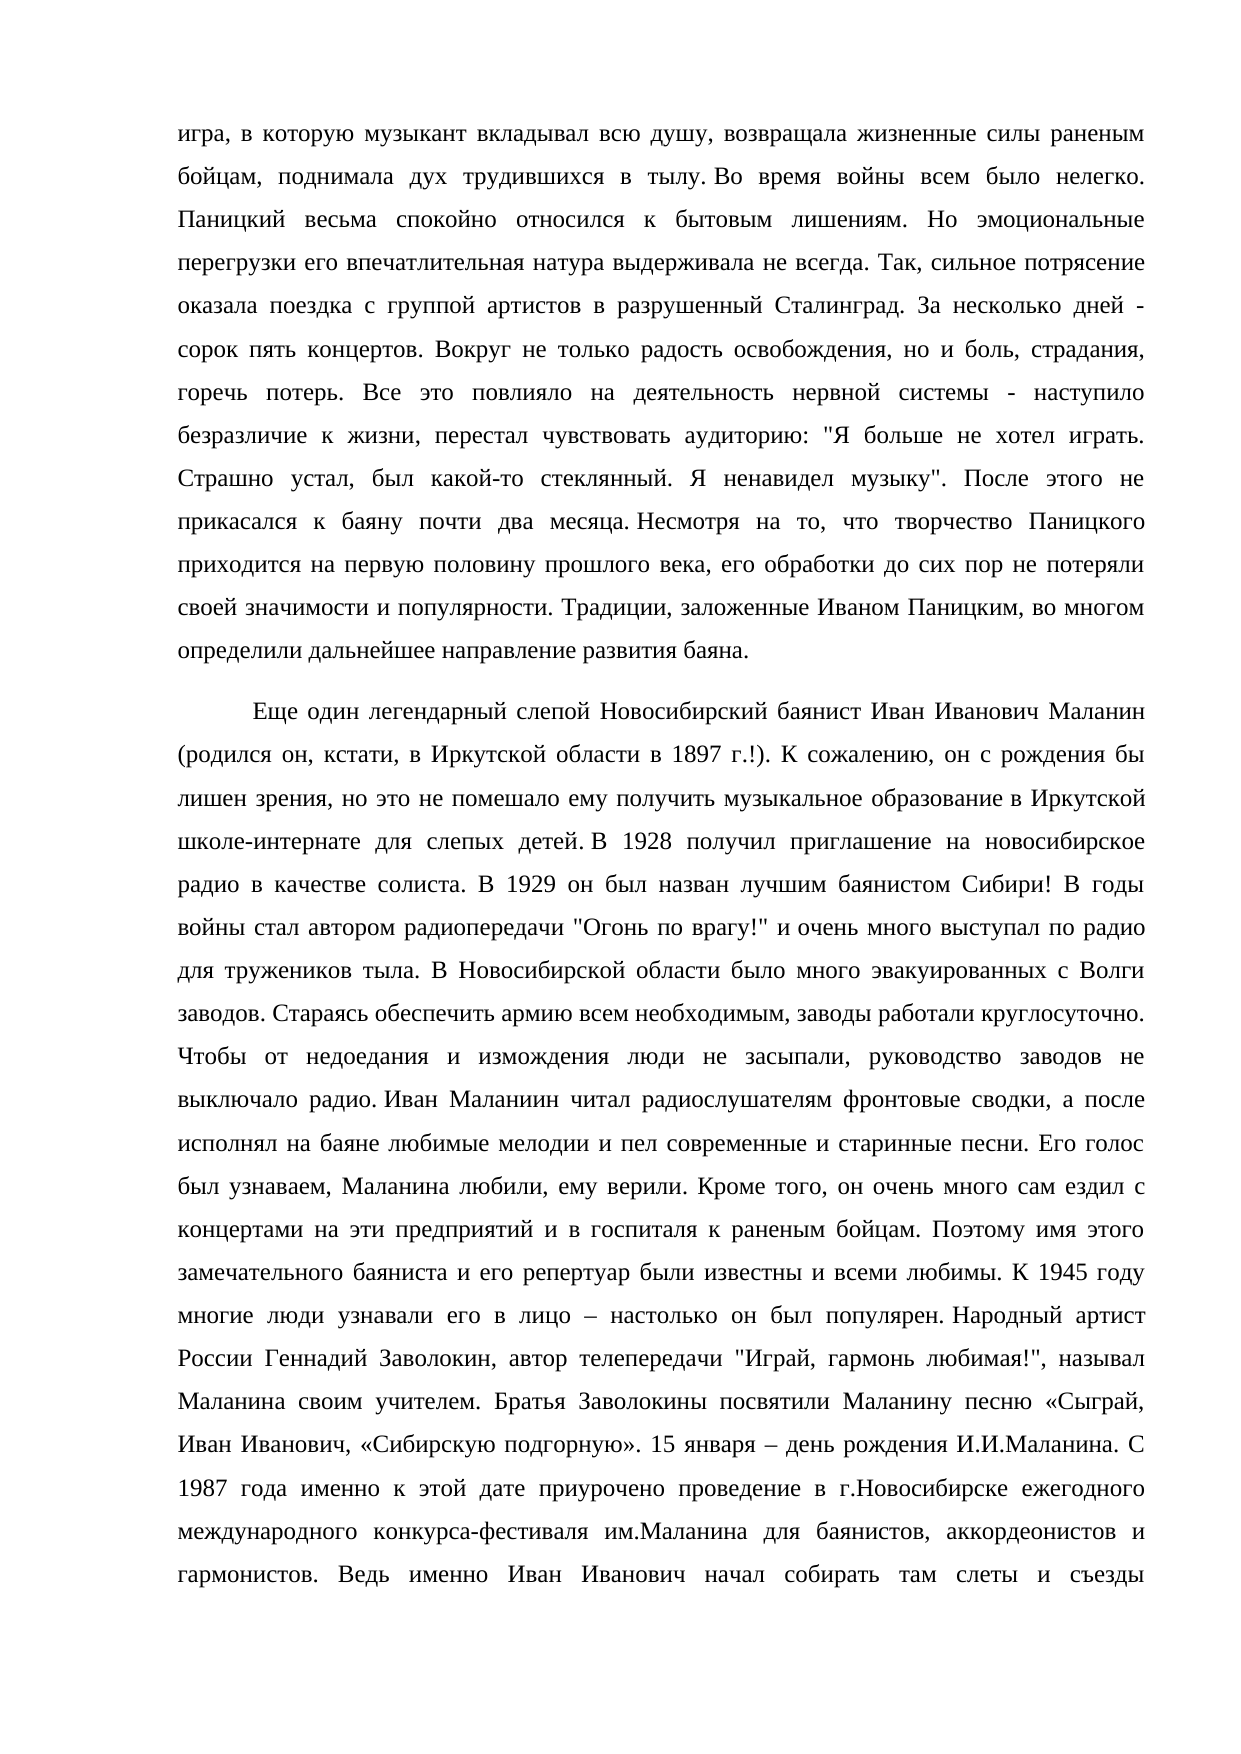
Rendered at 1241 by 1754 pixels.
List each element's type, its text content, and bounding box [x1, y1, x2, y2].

text игра, в которую музыкант вкладывал всю душу, возвращала жизненные силы раненым бойцам, поднимала дух трудившихся в тылу. Во время войны всем было нелегко. Паницкий весьма спокойно относился к бытовым лишениям. Но эмоциональные перегрузки его впечатлительная натура выдерживала не всегда. Так, сильное потрясение оказала поездка с группой артистов в разрушенный Сталинград. За несколько дней - сорок пять концертов. Вокруг не только радость освобождения, но и боль, страдания, горечь потерь. Все это повлияло на деятельность нервной системы - наступило безразличие к жизни, перестал чувствовать аудиторию: "Я больше не хотел играть. Страшно устал, был какой-то стеклянный. Я ненавидел музыку". После этого не прикасался к баяну почти два месяца. Несмотря на то, что творчество Паницкого приходится на первую половину прошлого века, его обработки до сих пор не потеряли своей значимости и популярности. Традиции, заложенные Иваном Паницким, во многом определили дальнейшее направление развития баяна. [177, 118, 1146, 664]
text Еще один легендарный слепой Новосибирский баянист Иван Иванович Маланин (родился он, кстати, в Иркутской области в 1897 г.!). К сожалению, он с рождения бы лишен зрения, но это не помешало ему получить музыкальное образование в Иркутской школе-интернате для слепых детей. В 1928 получил приглашение на новосибирское радио в качестве солиста. В 1929 он был назван лучшим баянистом Сибири! В годы войны стал автором радиопередачи "Огонь по врагу!" и очень много выступал по радио для тружеников тыла. В Новосибирской области было много эвакуированных с Волги заводов. Стараясь обеспечить армию всем необходимым, заводы работали круглосуточно. Чтобы от недоедания и измождения люди не засыпали, руководство заводов не выключало радио. Иван Маланиин читал радиослушателям фронтовые сводки, а после исполнял на баяне любимые мелодии и пел современные и старинные песни. Его голос был узнаваем, Маланина любили, ему верили. Кроме того, он очень много сам ездил с концертами на эти предприятий и в госпиталя к раненым бойцам. Поэтому имя этого замечательного баяниста и его репертуар были известны и всеми любимы. К 1945 году многие люди узнавали его в лицо – настолько он был популярен. Народный артист России Геннадий Заволокин, автор телепередачи "Играй, гармонь любимая!", называл Маланина своим учителем. Братья Заволокины посвятили Маланину песню «Сыграй, Иван Иванович, «Сибирскую подгорную». 15 января – день рождения И.И.Маланина. С 1987 года именно к этой дате приурочено проведение в г.Новосибирске ежегодного международного конкурса-фестиваля им.Маланина для баянистов, аккордеонистов и гармонистов. Ведь именно Иван Иванович начал собирать там слеты и съезды [177, 696, 1146, 1588]
